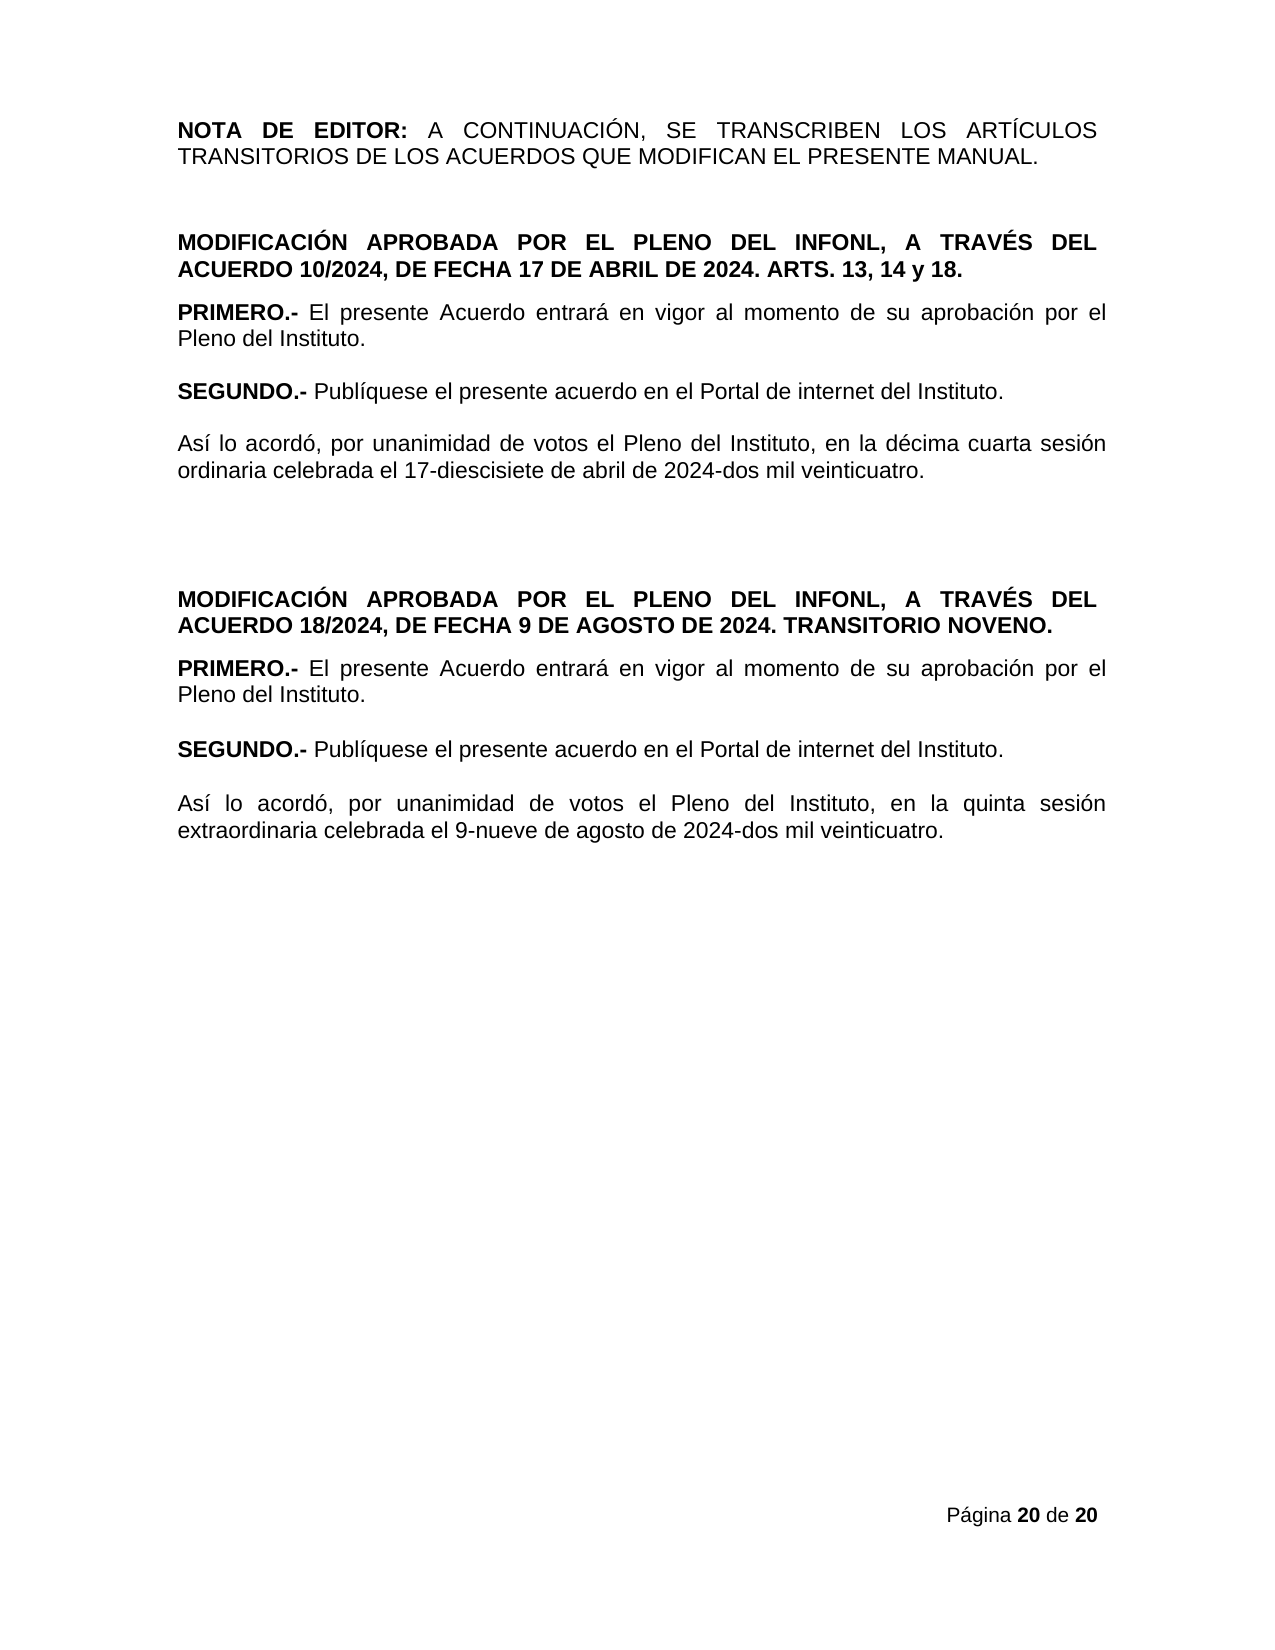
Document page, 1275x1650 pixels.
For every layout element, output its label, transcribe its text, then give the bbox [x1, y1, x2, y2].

text MODIFICACIÓN APROBADA POR EL PLENO DEL INFONL, A TRAVÉS DEL ACUERDO 18/2024, DE FECHA 9 DE AGOSTO DE 2024. TRANSITORIO NOVENO. [177, 586, 1098, 638]
text NOTA DE EDITOR: A CONTINUACIÓN, SE TRANSCRIBEN LOS ARTÍCULOS TRANSITORIOS DE LOS ACUERDOS QUE MODIFICAN EL PRESENTE MANUAL. [177, 117, 1098, 169]
text MODIFICACIÓN APROBADA POR EL PLENO DEL INFONL, A TRAVÉS DEL ACUERDO 10/2024, DE FECHA 17 DE ABRIL DE 2024. ARTS. 13, 14 y 18. [177, 229, 1098, 282]
text Así lo acordó, por unanimidad de votos el Pleno del Instituto, en la quinta sesión extraordinaria celebrada el 9-nueve de agosto de 2024-dos mil veinticuatro. [177, 790, 1107, 843]
text SEGUNDO.- Publíquese el presente acuerdo en el Portal de internet del Instituto. [177, 736, 1107, 762]
text PRIMERO.- El presente Acuerdo entrará en vigor al momento de su aprobación por el Pleno del Instituto. [177, 298, 1107, 351]
text PRIMERO.- El presente Acuerdo entrará en vigor al momento de su aprobación por el Pleno del Instituto. [177, 655, 1107, 708]
text Así lo acordó, por unanimidad de votos el Pleno del Instituto, en la décima cuarta sesión ordinaria celebrada el 17-diescisiete de abril de 2024-dos mil veinticuatro. [177, 430, 1107, 483]
text SEGUNDO.- Publíquese el presente acuerdo en el Portal de internet del Instituto. [177, 378, 1107, 404]
